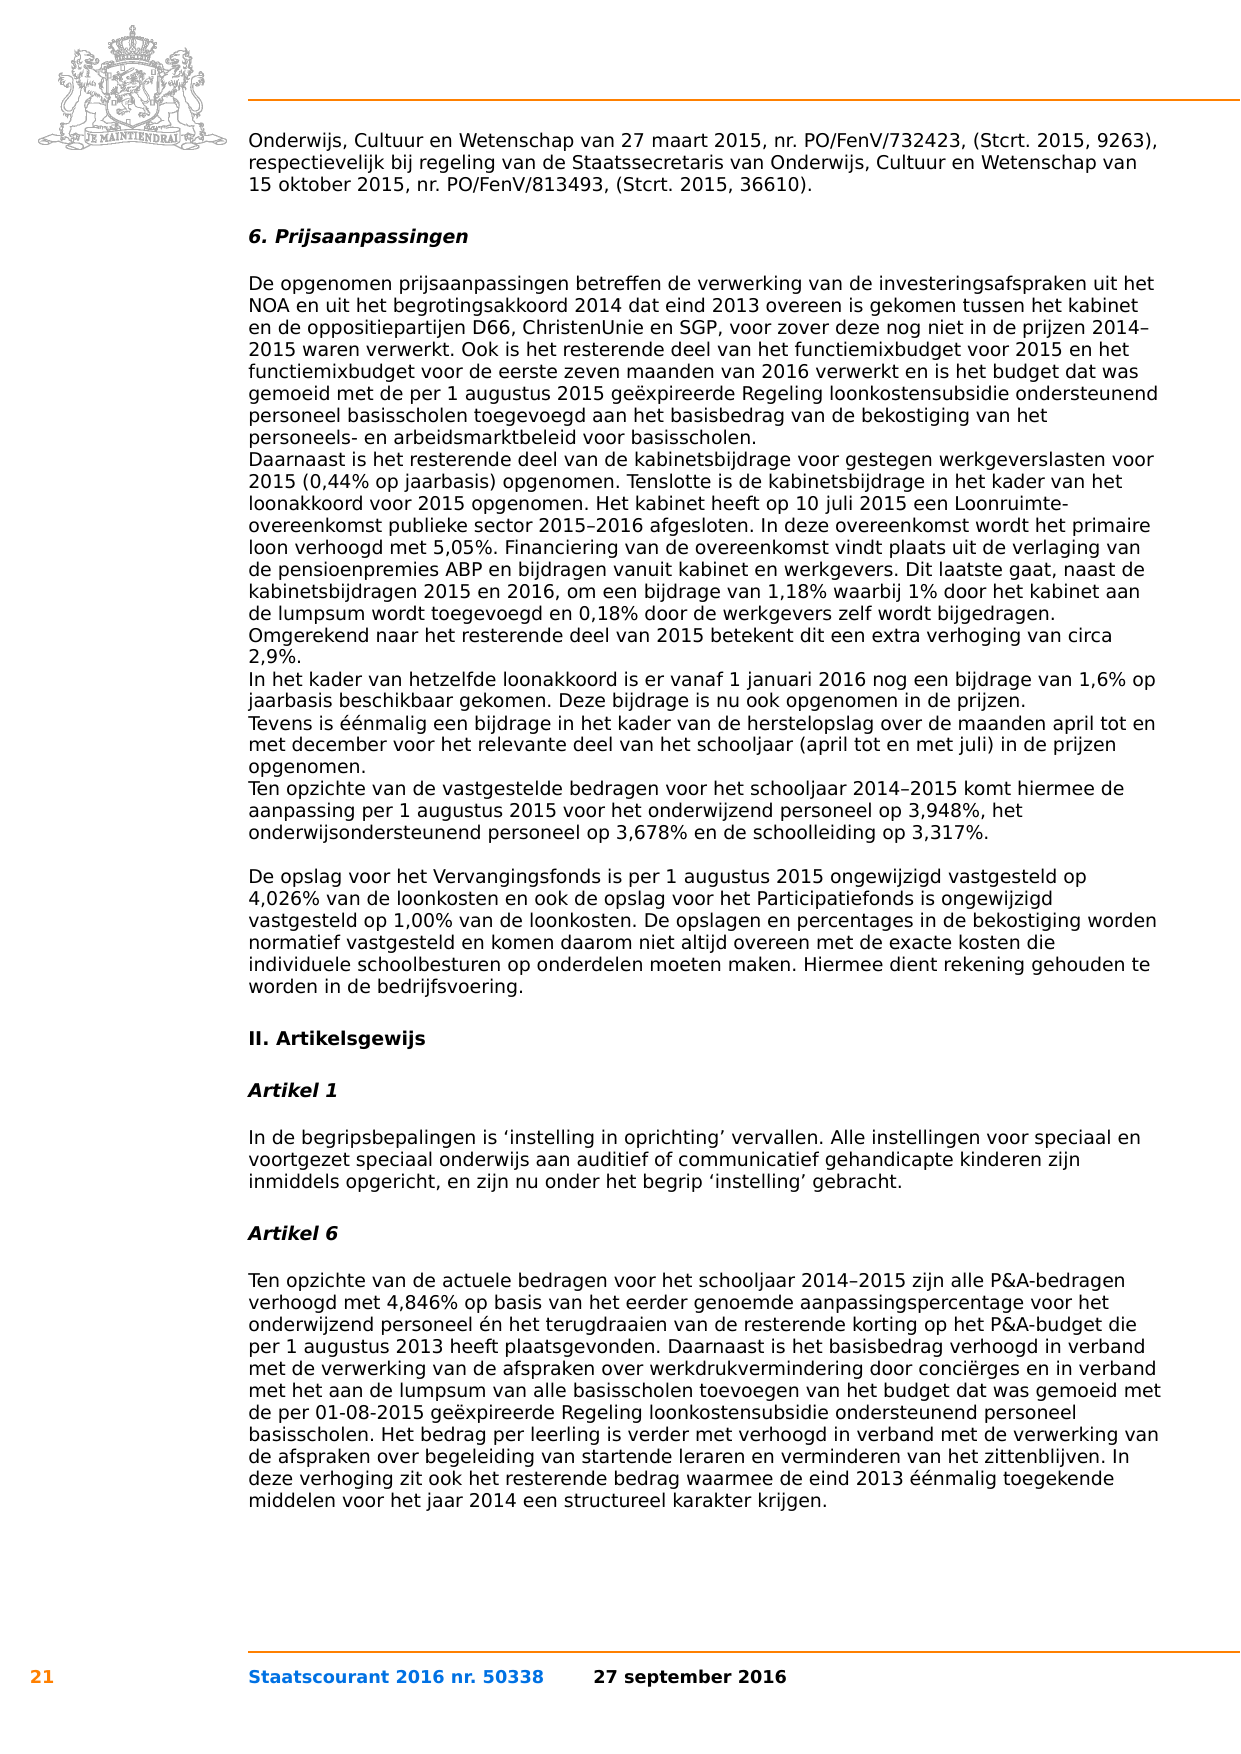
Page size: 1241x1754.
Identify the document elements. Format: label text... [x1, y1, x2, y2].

text De opslag voor het Vervangingsfonds is per 1 augustus 2015 ongewijzigd vastgesteld op 4,026% van de loonkosten en ook de opslag voor het Participatiefonds is ongewijzigd vastgesteld op 1,00% van de loonkosten. De opslagen en percentages in de bekostiging worden normatief vastgesteld en komen daarom niet altijd overeen met de exacte kosten die individuele schoolbesturen op onderdelen moeten maken. Hiermee dient rekening gehouden te worden in de bedrijfsvoering. [248, 866, 1163, 998]
text In de begripsbepalingen is ‘instelling in oprichting’ vervallen. Alle instellingen voor speciaal en voortgezet speciaal onderwijs aan auditief of communicatief gehandicapte kinderen zijn inmiddels opgericht, en zijn nu onder het begrip ‘instelling’ gebracht. [248, 1127, 1163, 1193]
text Tevens is éénmalig een bijdrage in het kader van de herstelopslag over de maanden april tot en met december voor het relevante deel van het schooljaar (april tot en met juli) in de prijzen opgenomen. [248, 712, 1163, 778]
text Ten opzichte van de actuele bedragen voor het schooljaar 2014–2015 zijn alle P&A-bedragen verhoogd met 4,846% op basis van het eerder genoemde aanpassingspercentage voor het onderwijzend personeel én het terugdraaien van de resterende korting op het P&A-budget die per 1 augustus 2013 heeft plaatsgevonden. Daarnaast is het basisbedrag verhoogd in verband met de verwerking van de afspraken over werkdrukvermindering door conciërges en in verband met het aan de lumpsum van alle basisscholen toevoegen van het budget dat was gemoeid met de per 01-08-2015 geëxpireerde Regeling loonkostensubsidie ondersteunend personeel basisscholen. Het bedrag per leerling is verder met verhoogd in verband met de verwerking van de afspraken over begeleiding van startende leraren en verminderen van het zittenblijven. In deze verhoging zit ook het resterende bedrag waarmee de eind 2013 éénmalig toegekende middelen voor het jaar 2014 een structureel karakter krijgen. [248, 1270, 1163, 1512]
subtitle Artikel 6 [248, 1223, 1163, 1245]
text In het kader van hetzelfde loonakkoord is er vanaf 1 januari 2016 nog een bijdrage van 1,6% op jaarbasis beschikbaar gekomen. Deze bijdrage is nu ook opgenomen in de prijzen. [248, 668, 1163, 712]
subtitle Artikel 1 [248, 1080, 1163, 1102]
subtitle II. Artikelsgewijs [248, 1028, 1163, 1050]
text Daarnaast is het resterende deel van de kabinetsbijdrage voor gestegen werkgeverslasten voor 2015 (0,44% op jaarbasis) opgenomen. Tenslotte is de kabinetsbijdrage in het kader van het loonakkoord voor 2015 opgenomen. Het kabinet heeft op 10 juli 2015 een Loonruimte-overeenkomst publieke sector 2015–2016 afgesloten. In deze overeenkomst wordt het primaire loon verhoogd met 5,05%. Financiering van de overeenkomst vindt plaats uit de verlaging van de pensioenpremies ABP en bijdragen vanuit kabinet en werkgevers. Dit laatste gaat, naast de kabinetsbijdragen 2015 en 2016, om een bijdrage van 1,18% waarbij 1% door het kabinet aan de lumpsum wordt toegevoegd en 0,18% door de werkgevers zelf wordt bijgedragen. Omgerekend naar het resterende deel van 2015 betekent dit een extra verhoging van circa 2,9%. [248, 449, 1163, 668]
subtitle 6. Prijsaanpassingen [248, 226, 1163, 248]
text Ten opzichte van de vastgestelde bedragen voor het schooljaar 2014–2015 komt hiermee de aanpassing per 1 augustus 2015 voor het onderwijzend personeel op 3,948%, het onderwijsondersteunend personeel op 3,678% en de schoolleiding op 3,317%. [248, 778, 1163, 844]
picture [38, 25, 227, 150]
text Onderwijs, Cultuur en Wetenschap van 27 maart 2015, nr. PO/FenV/732423, (Stcrt. 2015, 9263), respectievelijk bij regeling van de Staatssecretaris van Onderwijs, Cultuur en Wetenschap van 15 oktober 2015, nr. PO/FenV/813493, (Stcrt. 2015, 36610). [248, 130, 1163, 196]
text De opgenomen prijsaanpassingen betreffen de verwerking van de investeringsafspraken uit het NOA en uit het begrotingsakkoord 2014 dat eind 2013 overeen is gekomen tussen het kabinet en de oppositiepartijen D66, ChristenUnie en SGP, voor zover deze nog niet in de prijzen 2014–2015 waren verwerkt. Ook is het resterende deel van het functiemixbudget voor 2015 en het functiemixbudget voor de eerste zeven maanden van 2016 verwerkt en is het budget dat was gemoeid met de per 1 augustus 2015 geëxpireerde Regeling loonkostensubsidie ondersteunend personeel basisscholen toegevoegd aan het basisbedrag van de bekostiging van het personeels- en arbeidsmarktbeleid voor basisscholen. [248, 273, 1163, 449]
